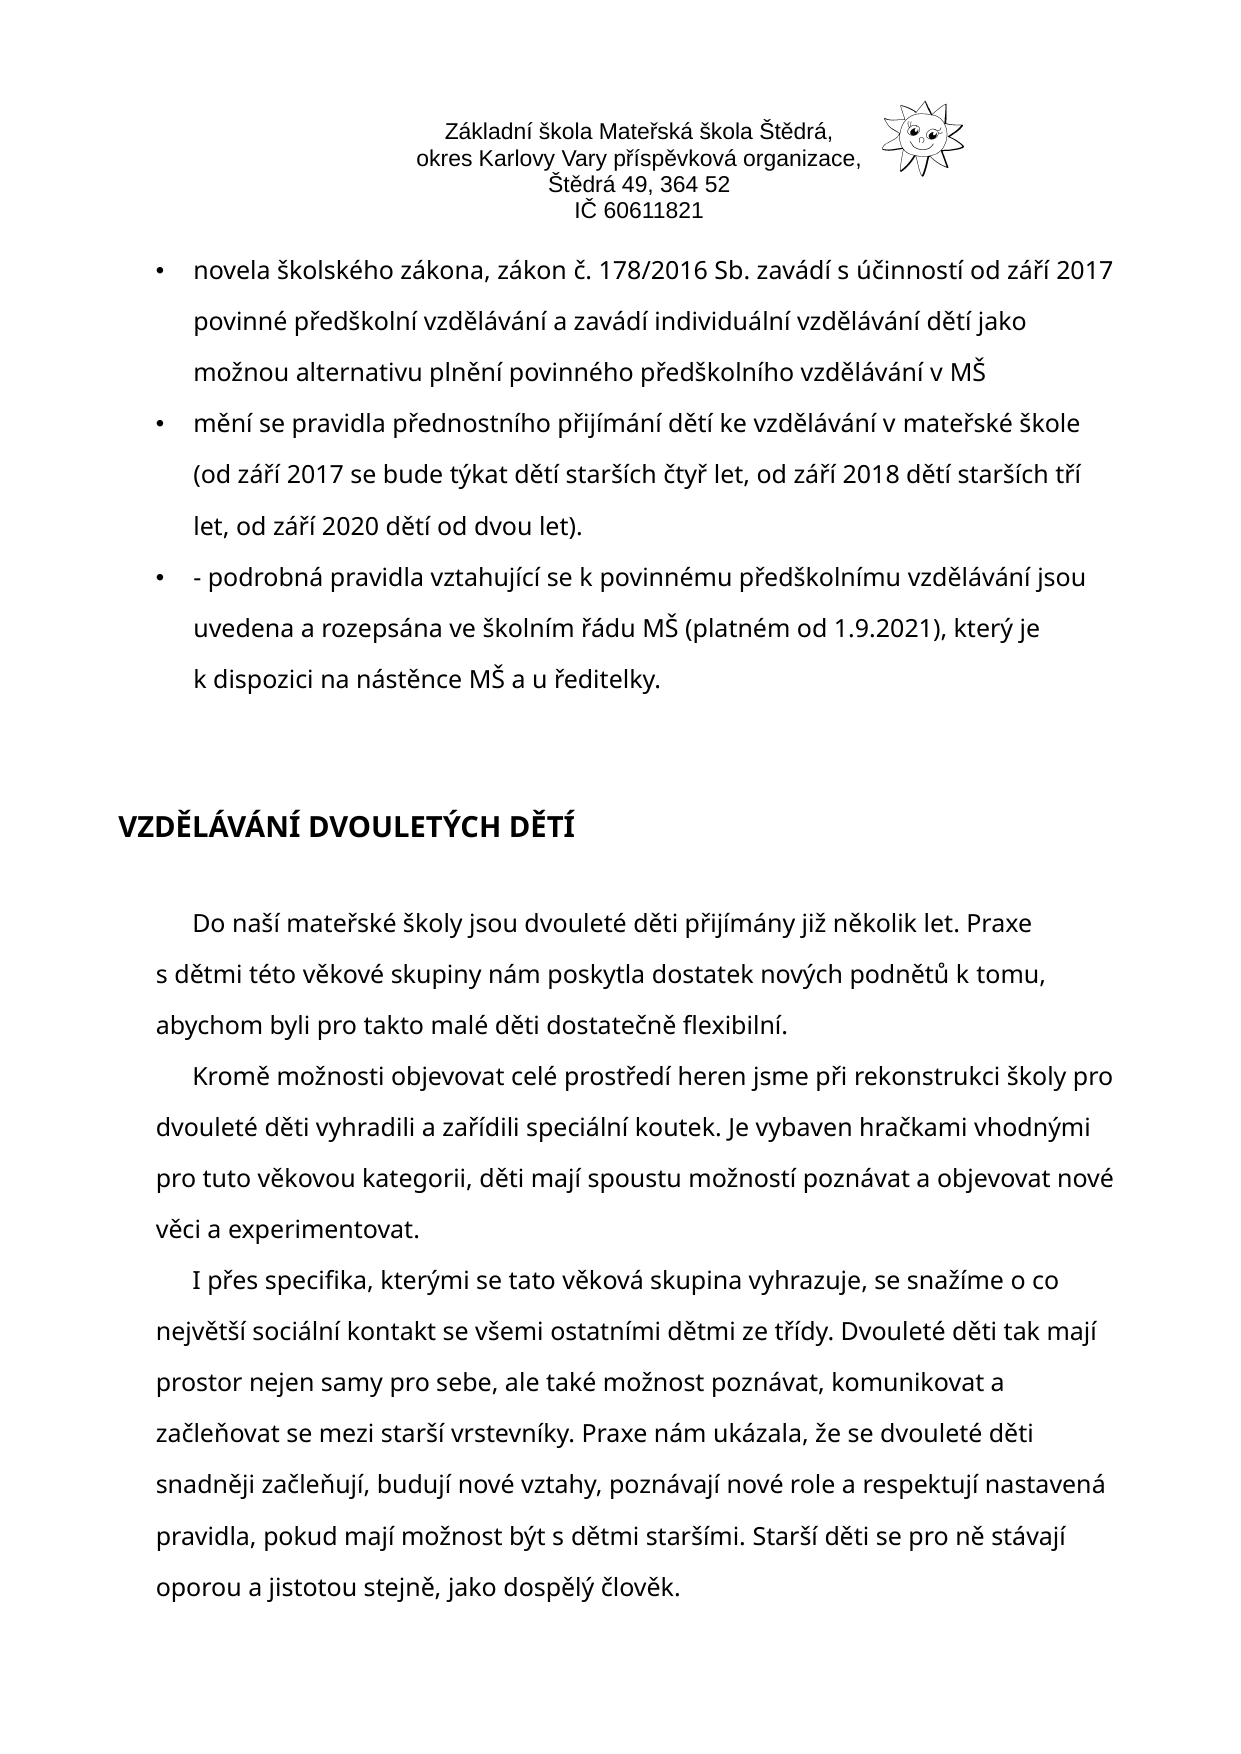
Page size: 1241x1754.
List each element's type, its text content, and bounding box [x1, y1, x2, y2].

list novela školského zákona, zákon č. 178/2016 Sb. zavádí s účinností od září 2017 povinné předškolní vzdělávání a zavádí individuální vzdělávání dětí jako možnou alternativu plnění povinného předškolního vzdělávání v MŠ [156, 253, 1122, 389]
list Do naší mateřské školy jsou dvouleté děti přijímány již několik let. Praxe s dětmi této věkové skupiny nám poskytla dostatek nových podnětů k tomu, abychom byli pro takto malé děti dostatečně flexibilní. [118, 906, 1122, 1042]
list mění se pravidla přednostního přijímání dětí ke vzdělávání v mateřské škole (od září 2017 se bude týkat dětí starších čtyř let, od září 2018 dětí starších tří let, od září 2020 dětí od dvou let). [156, 406, 1122, 542]
list - podrobná pravidla vztahující se k povinnému předškolnímu vzdělávání jsou uvedena a rozepsána ve školním řádu MŠ (platném od 1.9.2021), který je k dispozici na nástěnce MŠ a u ředitelky. [156, 559, 1122, 695]
list I přes specifika, kterými se tato věková skupina vyhrazuje, se snažíme o co největší sociální kontakt se všemi ostatními dětmi ze třídy. Dvouleté děti tak mají prostor nejen samy pro sebe, ale také možnost poznávat, komunikovat a začleňovat se mezi starší vrstevníky. Praxe nám ukázala, že se dvouleté děti snadněji začleňují, budují nové vztahy, poznávají nové role a respektují nastavená pravidla, pokud mají možnost být s dětmi staršími. Starší děti se pro ně stávají oporou a jistotou stejně, jako dospělý člověk. [118, 1263, 1122, 1603]
text VZDĚLÁVÁNÍ DVOULETÝCH DĚTÍ [118, 807, 1122, 846]
list Kromě možnosti objevovat celé prostředí heren jsme při rekonstrukci školy pro dvouleté děti vyhradili a zařídili speciální koutek. Je vybaven hračkami vhodnými pro tuto věkovou kategorii, děti mají spoustu možností poznávat a objevovat nové věci a experimentovat. [118, 1059, 1122, 1246]
